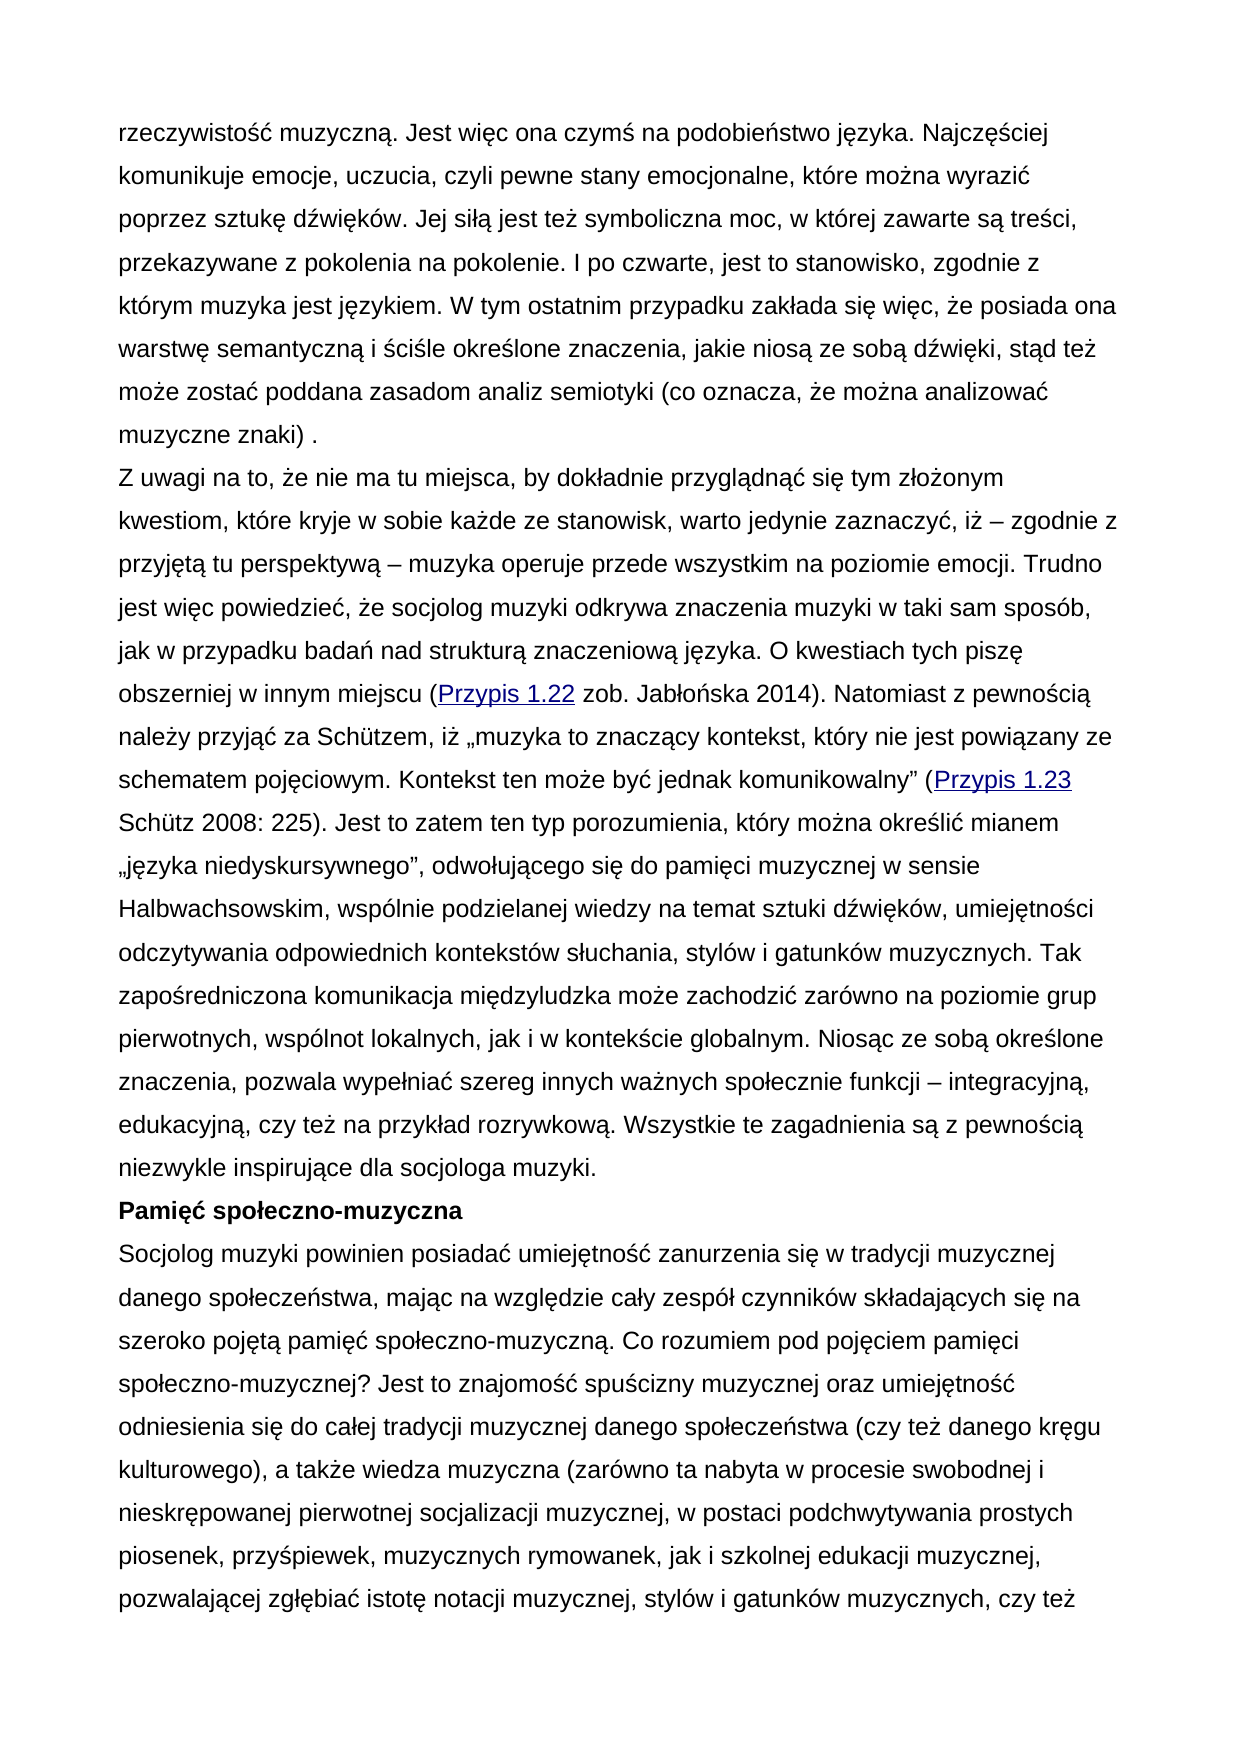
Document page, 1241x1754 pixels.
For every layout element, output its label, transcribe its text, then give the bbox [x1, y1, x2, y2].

text Socjolog muzyki powinien posiadać umiejętność zanurzenia się w tradycji muzycznej danego społeczeństwa, mając na względzie cały zespół czynników składających się na szeroko pojętą pamięć społeczno-muzyczną. Co rozumiem pod pojęciem pamięci społeczno-muzycznej? Jest to znajomość spuścizny muzycznej oraz umiejętność odniesienia się do całej tradycji muzycznej danego społeczeństwa (czy też danego kręgu kulturowego), a także wiedza muzyczna (zarówno ta nabyta w procesie swobodnej i nieskrępowanej pierwotnej socjalizacji muzycznej, w postaci podchwytywania prostych piosenek, przyśpiewek, muzycznych rymowanek, jak i szkolnej edukacji muzycznej, pozwalającej zgłębiać istotę notacji muzycznej, stylów i gatunków muzycznych, czy też [118, 1239, 1122, 1613]
text rzeczywistość muzyczną. Jest więc ona czymś na podobieństwo języka. Najczęściej komunikuje emocje, uczucia, czyli pewne stany emocjonalne, które można wyrazić poprzez sztukę dźwięków. Jej siłą jest też symboliczna moc, w której zawarte są treści, przekazywane z pokolenia na pokolenie. I po czwarte, jest to stanowisko, zgodnie z którym muzyka jest językiem. W tym ostatnim przypadku zakłada się więc, że posiada ona warstwę semantyczną i ściśle określone znaczenia, jakie niosą ze sobą dźwięki, stąd też może zostać poddana zasadom analiz semiotyki (co oznacza, że można analizować muzyczne znaki) . [118, 118, 1122, 449]
text Z uwagi na to, że nie ma tu miejsca, by dokładnie przyglądnąć się tym złożonym kwestiom, które kryje w sobie każde ze stanowisk, warto jedynie zaznaczyć, iż – zgodnie z przyjętą tu perspektywą – muzyka operuje przede wszystkim na poziomie emocji. Trudno jest więc powiedzieć, że socjolog muzyki odkrywa znaczenia muzyki w taki sam sposób, jak w przypadku badań nad strukturą znaczeniową języka. O kwestiach tych piszę obszerniej w innym miejscu (Przypis 1.22 zob. Jabłońska 2014). Natomiast z pewnością należy przyjąć za Schützem, iż „muzyka to znaczący kontekst, który nie jest powiązany ze schematem pojęciowym. Kontekst ten może być jednak komunikowalny” (Przypis 1.23 Schütz 2008: 225). Jest to zatem ten typ porozumienia, który można określić mianem „języka niedyskursywnego”, odwołującego się do pamięci muzycznej w sensie Halbwachsowskim, wspólnie podzielanej wiedzy na temat sztuki dźwięków, umiejętności odczytywania odpowiednich kontekstów słuchania, stylów i gatunków muzycznych. Tak zapośredniczona komunikacja międzyludzka może zachodzić zarówno na poziomie grup pierwotnych, wspólnot lokalnych, jak i w kontekście globalnym. Niosąc ze sobą określone znaczenia, pozwala wypełniać szereg innych ważnych społecznie funkcji – integracyjną, edukacyjną, czy też na przykład rozrywkową. Wszystkie te zagadnienia są z pewnością niezwykle inspirujące dla socjologa muzyki. [118, 463, 1122, 1182]
subtitle Pamięć społeczno-muzyczna [118, 1196, 1122, 1225]
